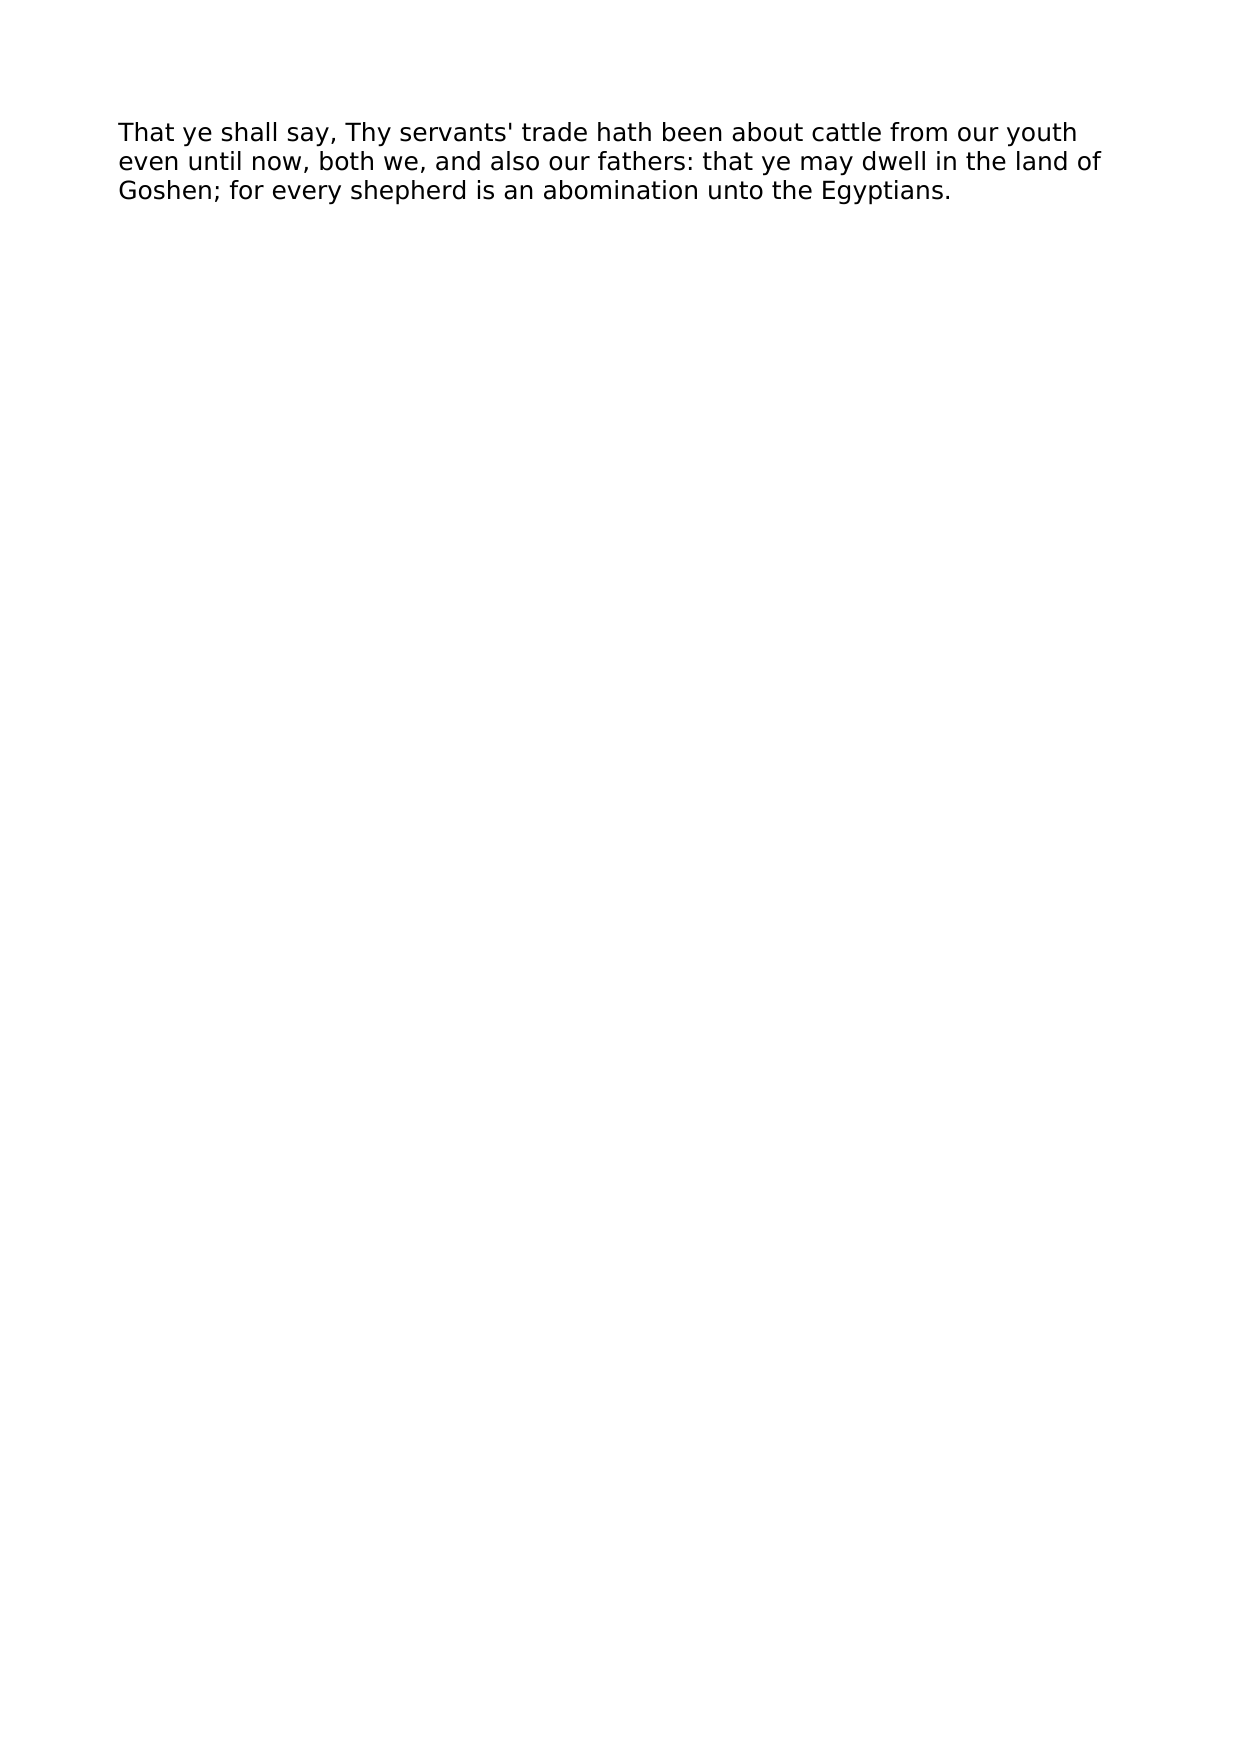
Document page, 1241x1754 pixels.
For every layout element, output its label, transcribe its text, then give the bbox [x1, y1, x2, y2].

text That ye shall say, Thy servants' trade hath been about cattle from our youth even until now, both we, and also our fathers: that ye may dwell in the land of Goshen; for every shepherd is an abomination unto the Egyptians. [118, 118, 1122, 206]
